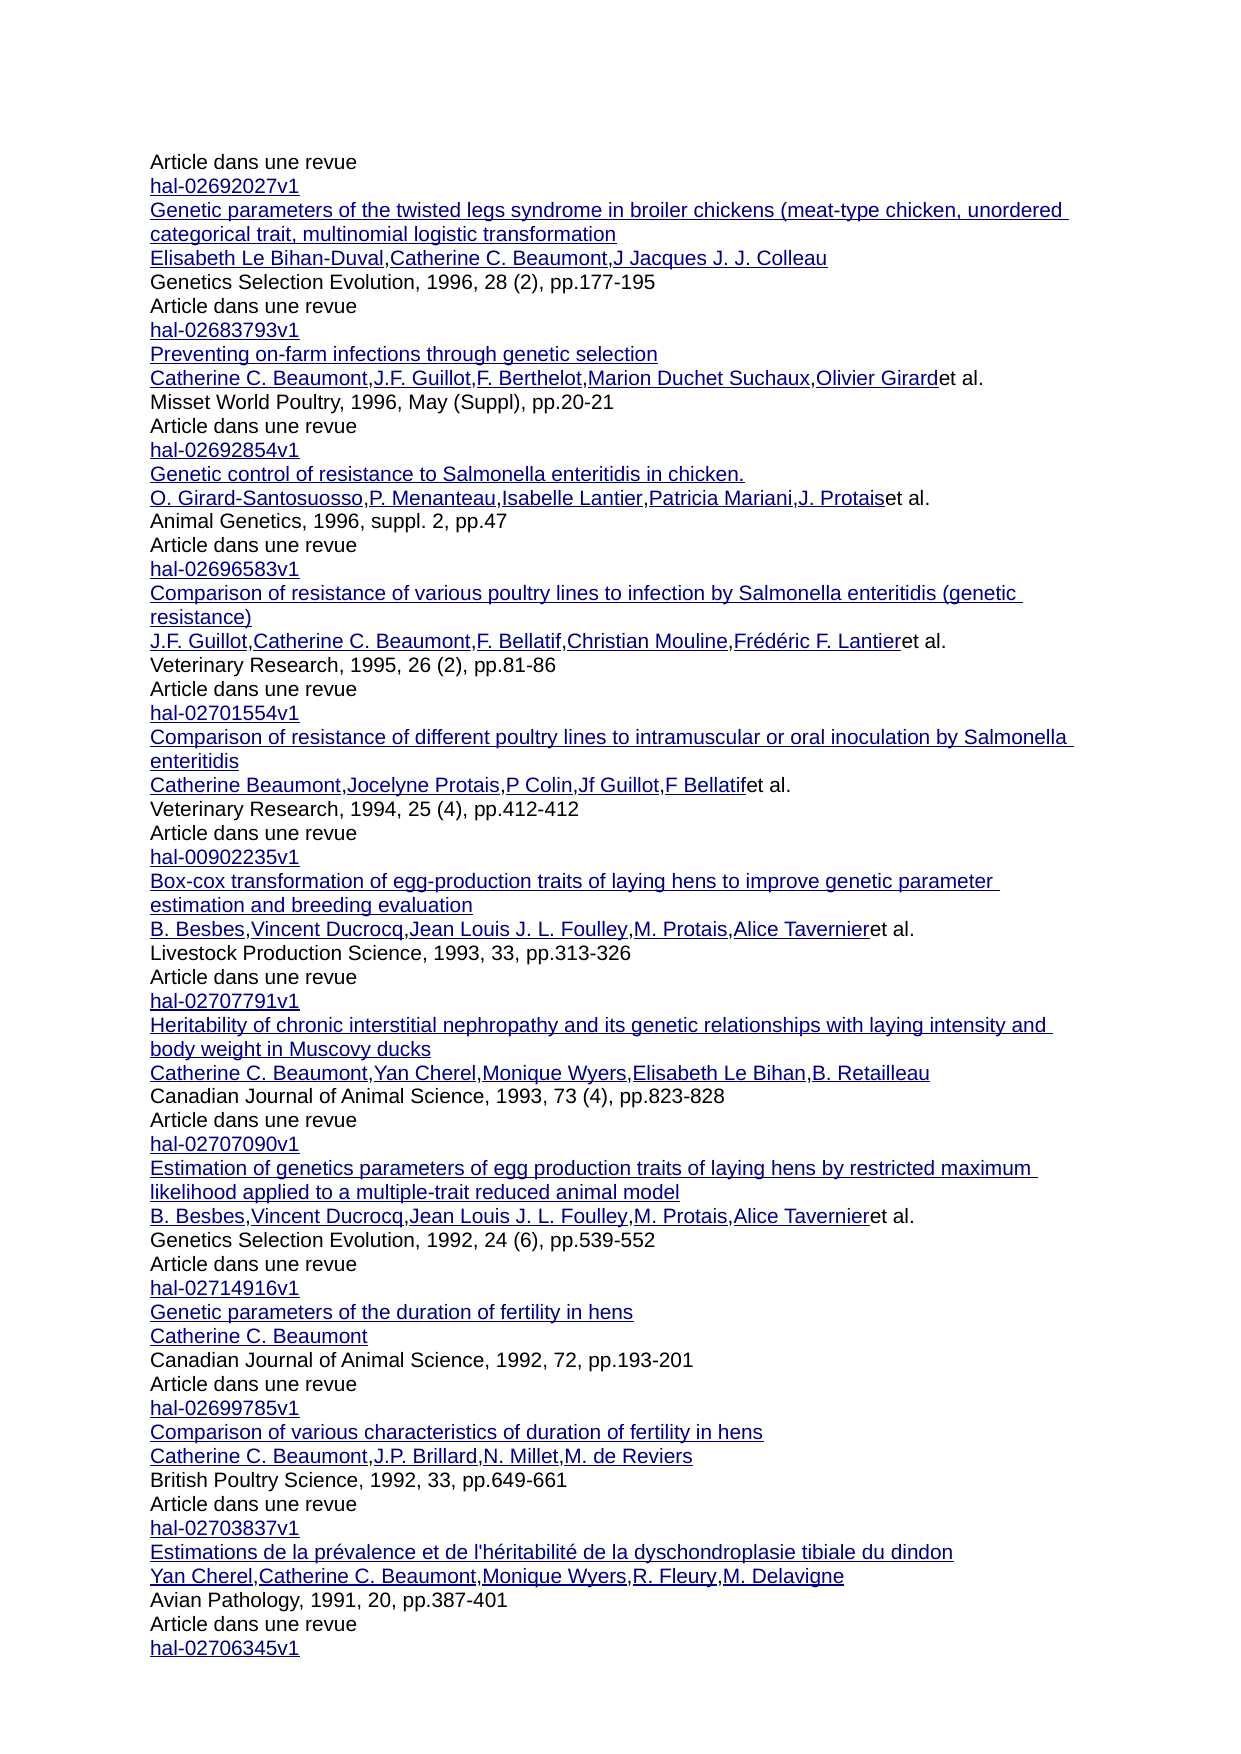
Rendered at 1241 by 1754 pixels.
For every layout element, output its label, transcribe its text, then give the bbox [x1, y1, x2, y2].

table_cell Comparison of resistance of various poultry lines to infection by Salmonella enteritidis (genetic resistance) J.F. Guillot,Catherine C. Beaumont,F. Bellatif,Christian Mouline,Frédéric F. Lantieret al. Veterinary Research, 1995, 26 (2), pp.81-86 Article dans une revue hal-02701554v1 [150, 581, 1090, 725]
table_cell Article dans une revue hal-02692027v1 [150, 150, 1090, 198]
table_cell Genetic parameters of the duration of fertility in hens Catherine C. Beaumont Canadian Journal of Animal Science, 1992, 72, pp.193-201 Article dans une revue hal-02699785v1 [150, 1300, 1090, 1420]
table_cell Estimation of genetics parameters of egg production traits of laying hens by restricted maximum likelihood applied to a multiple-trait reduced animal model B. Besbes,Vincent Ducrocq,Jean Louis J. L. Foulley,M. Protais,Alice Tavernieret al. Genetics Selection Evolution, 1992, 24 (6), pp.539-552 Article dans une revue hal-02714916v1 [150, 1156, 1090, 1300]
table_cell Box-cox transformation of egg-production traits of laying hens to improve genetic parameter estimation and breeding evaluation B. Besbes,Vincent Ducrocq,Jean Louis J. L. Foulley,M. Protais,Alice Tavernieret al. Livestock Production Science, 1993, 33, pp.313-326 Article dans une revue hal-02707791v1 [150, 869, 1090, 1012]
table_cell Estimations de la prévalence et de l'héritabilité de la dyschondroplasie tibiale du dindon Yan Cherel,Catherine C. Beaumont,Monique Wyers,R. Fleury,M. Delavigne Avian Pathology, 1991, 20, pp.387-401 Article dans une revue hal-02706345v1 [150, 1540, 1090, 1659]
table_cell Heritability of chronic interstitial nephropathy and its genetic relationships with laying intensity and body weight in Muscovy ducks Catherine C. Beaumont,Yan Cherel,Monique Wyers,Elisabeth Le Bihan,B. Retailleau Canadian Journal of Animal Science, 1993, 73 (4), pp.823-828 Article dans une revue hal-02707090v1 [150, 1013, 1090, 1156]
table_cell Preventing on-farm infections through genetic selection Catherine C. Beaumont,J.F. Guillot,F. Berthelot,Marion Duchet Suchaux,Olivier Girardet al. Misset World Poultry, 1996, May (Suppl), pp.20-21 Article dans une revue hal-02692854v1 [150, 342, 1090, 461]
table_cell Genetic control of resistance to Salmonella enteritidis in chicken. O. Girard-Santosuosso,P. Menanteau,Isabelle Lantier,Patricia Mariani,J. Protaiset al. Animal Genetics, 1996, suppl. 2, pp.47 Article dans une revue hal-02696583v1 [150, 461, 1090, 581]
table_cell Comparison of resistance of different poultry lines to intramuscular or oral inoculation by Salmonella enteritidis Catherine Beaumont,Jocelyne Protais,P Colin,Jf Guillot,F Bellatifet al. Veterinary Research, 1994, 25 (4), pp.412-412 Article dans une revue hal-00902235v1 [150, 725, 1090, 869]
table_cell Comparison of various characteristics of duration of fertility in hens Catherine C. Beaumont,J.P. Brillard,N. Millet,M. de Reviers British Poultry Science, 1992, 33, pp.649-661 Article dans une revue hal-02703837v1 [150, 1420, 1090, 1539]
table_cell Genetic parameters of the twisted legs syndrome in broiler chickens (meat-type chicken, unordered categorical trait, multinomial logistic transformation Elisabeth Le Bihan-Duval,Catherine C. Beaumont,J Jacques J. J. Colleau Genetics Selection Evolution, 1996, 28 (2), pp.177-195 Article dans une revue hal-02683793v1 [150, 198, 1090, 342]
